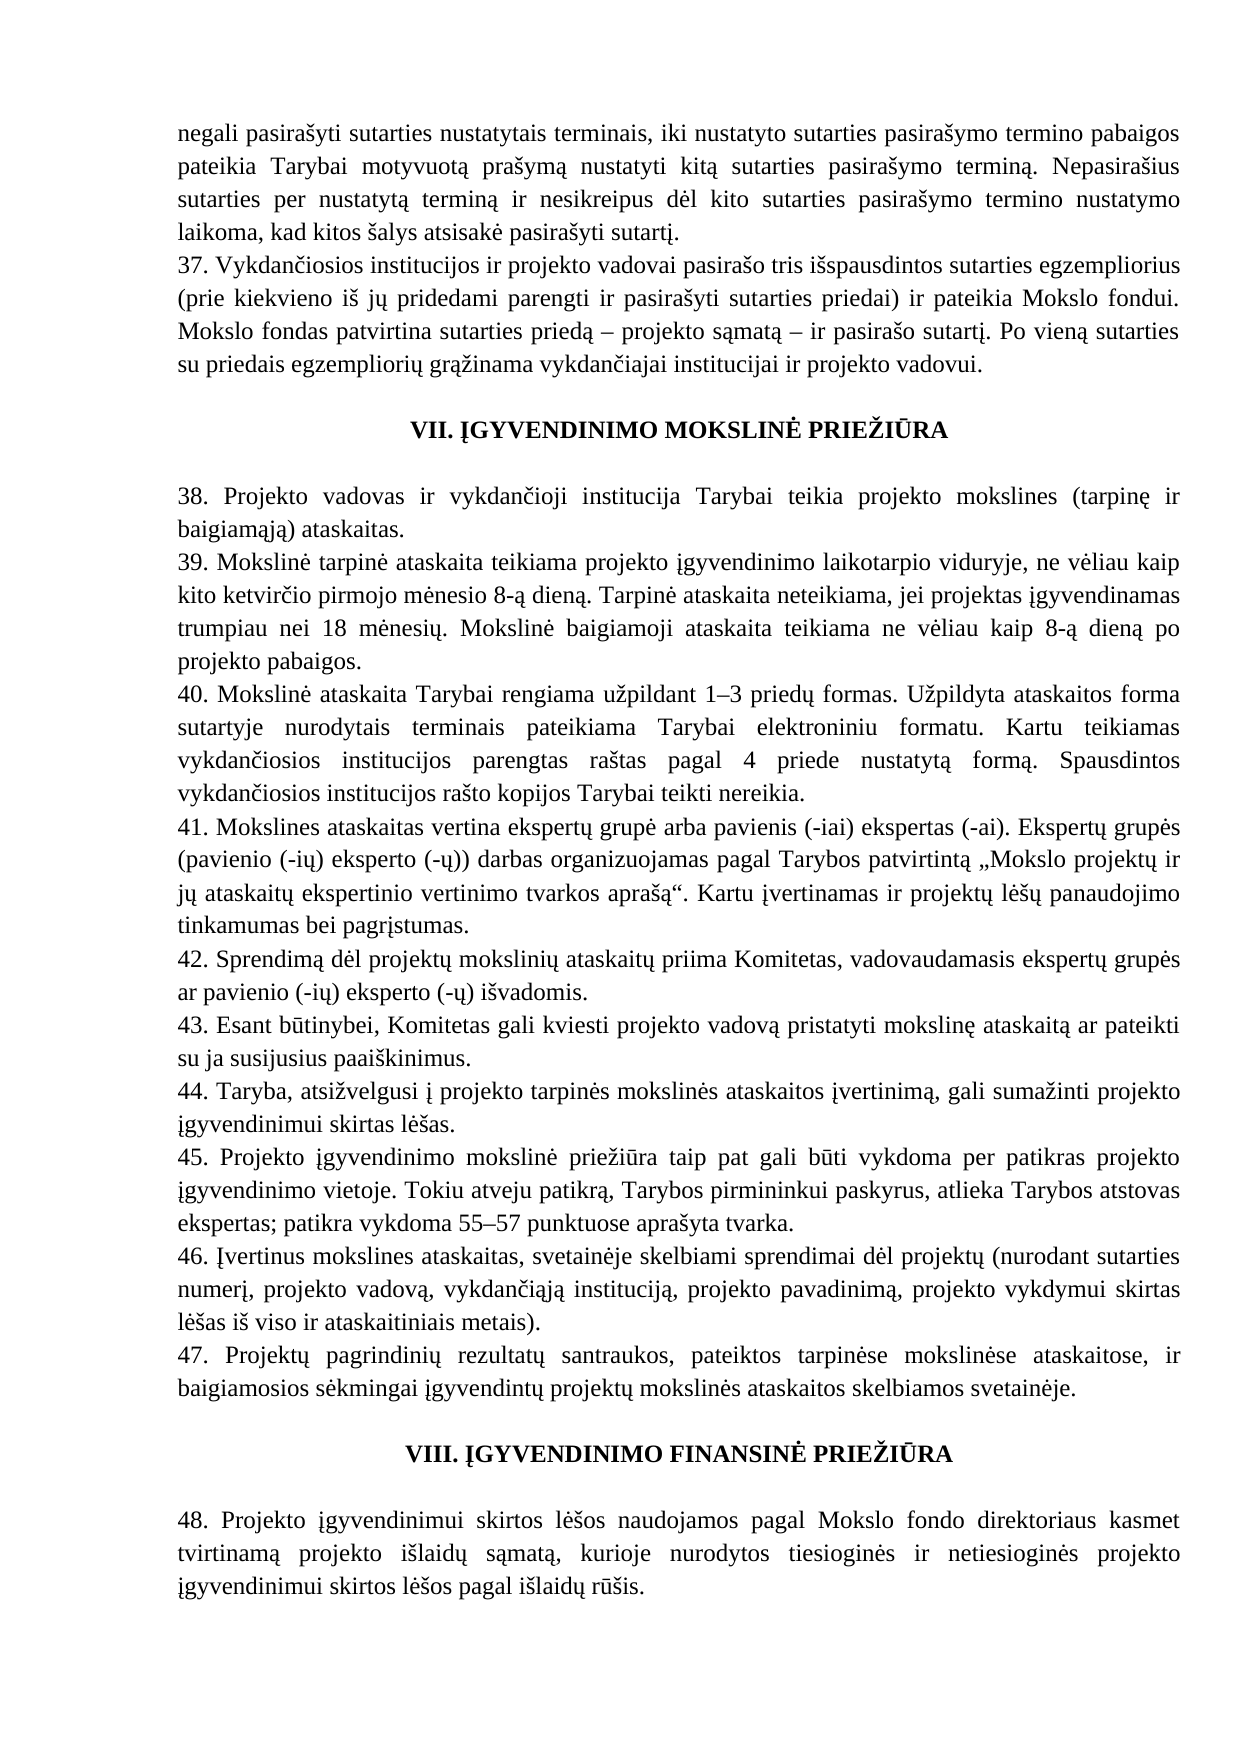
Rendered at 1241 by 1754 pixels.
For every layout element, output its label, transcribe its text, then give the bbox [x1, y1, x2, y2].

text VIII. ĮGYVENDINIMO FINANSINĖ PRIEŽIŪRA [177, 1439, 1181, 1468]
text 41. Mokslines ataskaitas vertina ekspertų grupė arba pavienis (-iai) ekspertas (-ai). Ekspertų grupės (pavienio (-ių) eksperto (-ų)) darbas organizuojamas pagal Tarybos patvirtintą „Mokslo projektų ir jų ataskaitų ekspertinio vertinimo tvarkos aprašą“. Kartu įvertinamas ir projektų lėšų panaudojimo tinkamumas bei pagrįstumas. [177, 812, 1181, 939]
text 38. Projekto vadovas ir vykdančioji institucija Tarybai teikia projekto mokslines (tarpinę ir baigiamąją) ataskaitas. [177, 481, 1181, 543]
text 40. Mokslinė ataskaita Tarybai rengiama užpildant 1–3 priedų formas. Užpildyta ataskaitos forma sutartyje nurodytais terminais pateikiama Tarybai elektroniniu formatu. Kartu teikiamas vykdančiosios institucijos parengtas raštas pagal 4 priede nustatytą formą. Spausdintos vykdančiosios institucijos rašto kopijos Tarybai teikti nereikia. [177, 679, 1181, 807]
text 44. Taryba, atsižvelgusi į projekto tarpinės mokslinės ataskaitos įvertinimą, gali sumažinti projekto įgyvendinimui skirtas lėšas. [177, 1076, 1181, 1137]
text VII. ĮGYVENDINIMO MOKSLINĖ PRIEŽIŪRA [177, 415, 1181, 444]
text 42. Sprendimą dėl projektų mokslinių ataskaitų priima Komitetas, vadovaudamasis ekspertų grupės ar pavienio (-ių) eksperto (-ų) išvadomis. [177, 944, 1181, 1005]
text 37. Vykdančiosios institucijos ir projekto vadovai pasirašo tris išspausdintos sutarties egzempliorius (prie kiekvieno iš jų pridedami parengti ir pasirašyti sutarties priedai) ir pateikia Mokslo fondui. Mokslo fondas patvirtina sutarties priedą – projekto sąmatą – ir pasirašo sutartį. Po vieną sutarties su priedais egzempliorių grąžinama vykdančiajai institucijai ir projekto vadovui. [177, 250, 1181, 378]
text 46. Įvertinus mokslines ataskaitas, svetainėje skelbiami sprendimai dėl projektų (nurodant sutarties numerį, projekto vadovą, vykdančiąją instituciją, projekto pavadinimą, projekto vykdymui skirtas lėšas iš viso ir ataskaitiniais metais). [177, 1241, 1181, 1336]
text 47. Projektų pagrindinių rezultatų santraukos, pateiktos tarpinėse mokslinėse ataskaitose, ir baigiamosios sėkmingai įgyvendintų projektų mokslinės ataskaitos skelbiamos svetainėje. [177, 1340, 1181, 1402]
text 45. Projekto įgyvendinimo mokslinė priežiūra taip pat gali būti vykdoma per patikras projekto įgyvendinimo vietoje. Tokiu atveju patikrą, Tarybos pirmininkui paskyrus, atlieka Tarybos atstovas ekspertas; patikra vykdoma 55–57 punktuose aprašyta tvarka. [177, 1142, 1181, 1237]
text negali pasirašyti sutarties nustatytais terminais, iki nustatyto sutarties pasirašymo termino pabaigos pateikia Tarybai motyvuotą prašymą nustatyti kitą sutarties pasirašymo terminą. Nepasirašius sutarties per nustatytą terminą ir nesikreipus dėl kito sutarties pasirašymo termino nustatymo laikoma, kad kitos šalys atsisakė pasirašyti sutartį. [177, 118, 1181, 246]
text 43. Esant būtinybei, Komitetas gali kviesti projekto vadovą pristatyti mokslinę ataskaitą ar pateikti su ja susijusius paaiškinimus. [177, 1010, 1181, 1071]
text 48. Projekto įgyvendinimui skirtos lėšos naudojamos pagal Mokslo fondo direktoriaus kasmet tvirtinamą projekto išlaidų sąmatą, kurioje nurodytos tiesioginės ir netiesioginės projekto įgyvendinimui skirtos lėšos pagal išlaidų rūšis. [177, 1505, 1181, 1600]
text 39. Mokslinė tarpinė ataskaita teikiama projekto įgyvendinimo laikotarpio viduryje, ne vėliau kaip kito ketvirčio pirmojo mėnesio 8-ą dieną. Tarpinė ataskaita neteikiama, jei projektas įgyvendinamas trumpiau nei 18 mėnesių. Mokslinė baigiamoji ataskaita teikiama ne vėliau kaip 8-ą dieną po projekto pabaigos. [177, 547, 1181, 675]
